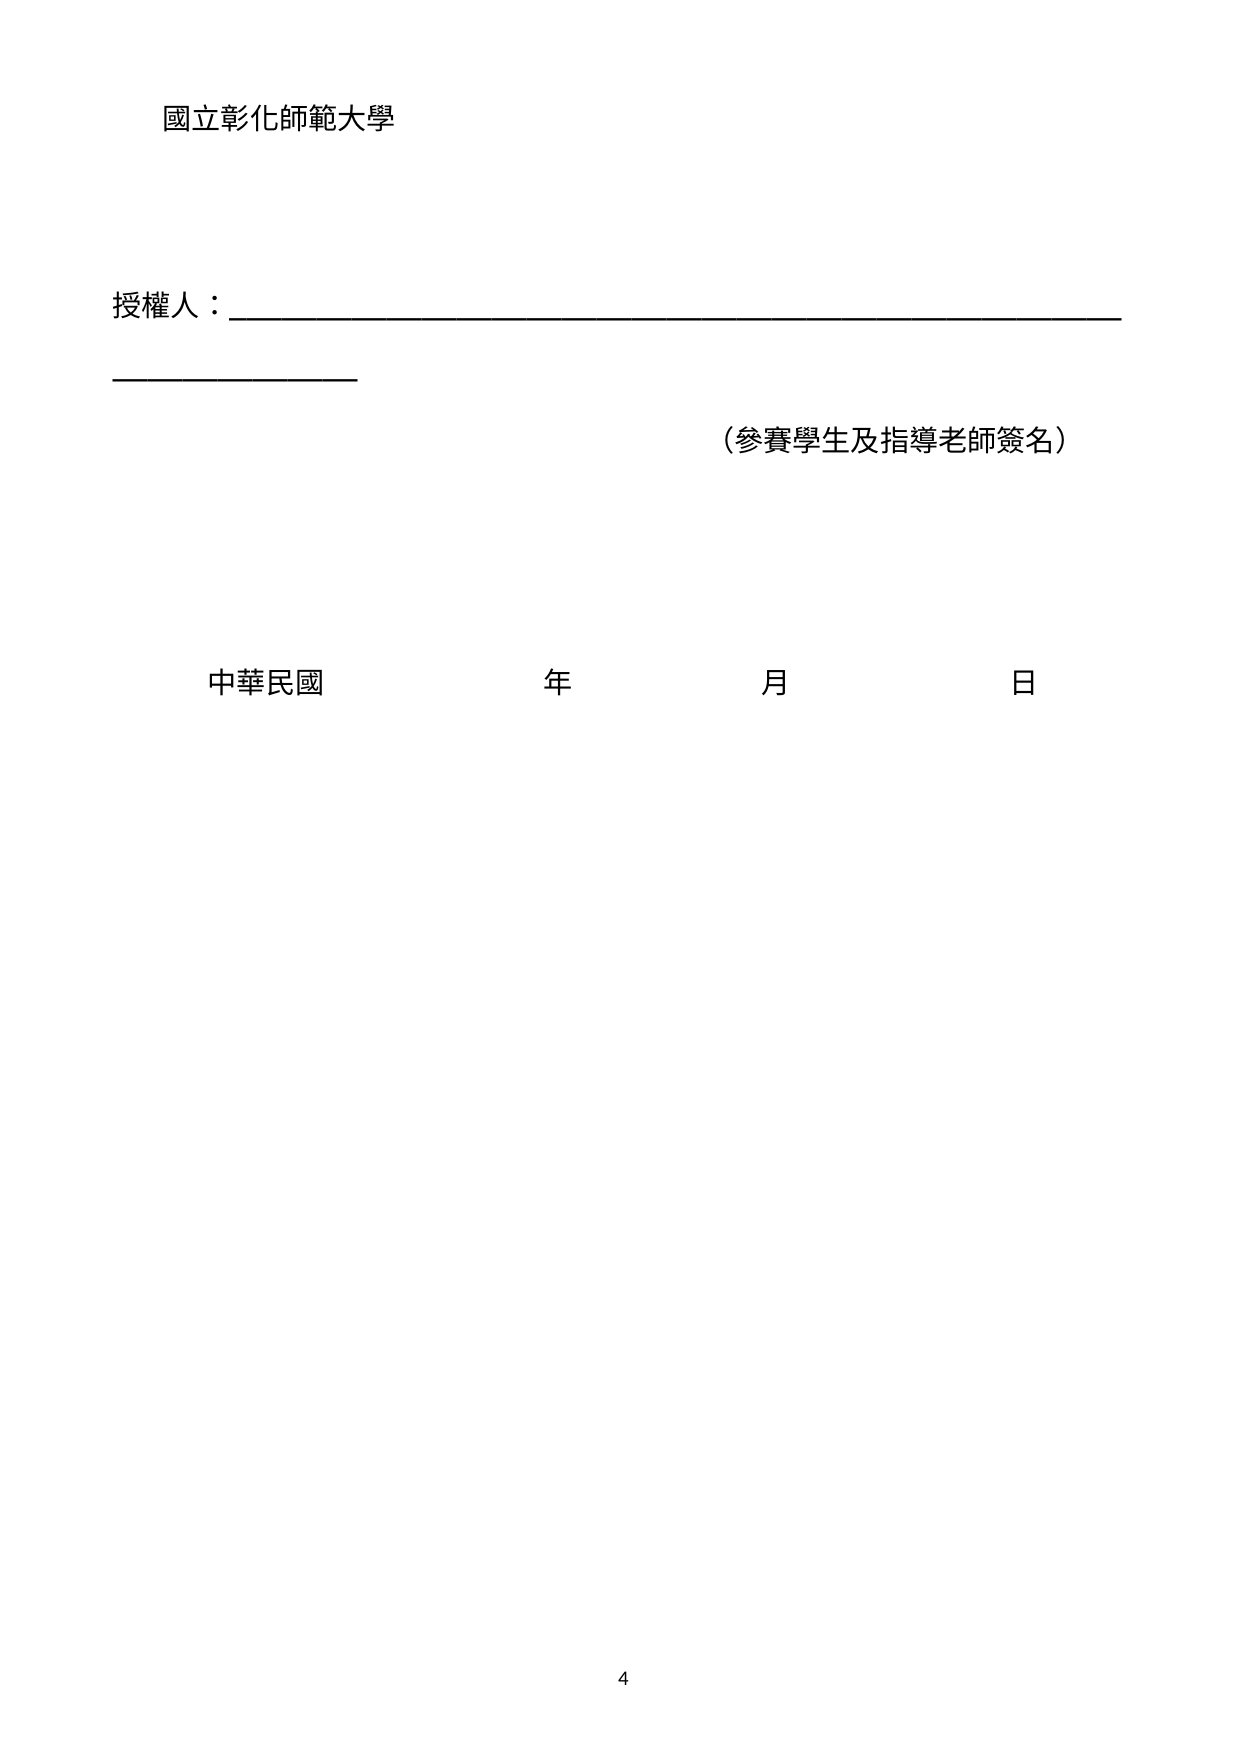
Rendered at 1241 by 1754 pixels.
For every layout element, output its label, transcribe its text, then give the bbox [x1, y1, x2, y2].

text 國立彰化師範大學 [162, 96, 1084, 137]
text 中華民國 年 月 日 [112, 639, 1134, 702]
text 授權人：_________________________________________________________________ [112, 262, 1134, 387]
text （參賽學生及指導老師簽名） [112, 418, 1084, 460]
